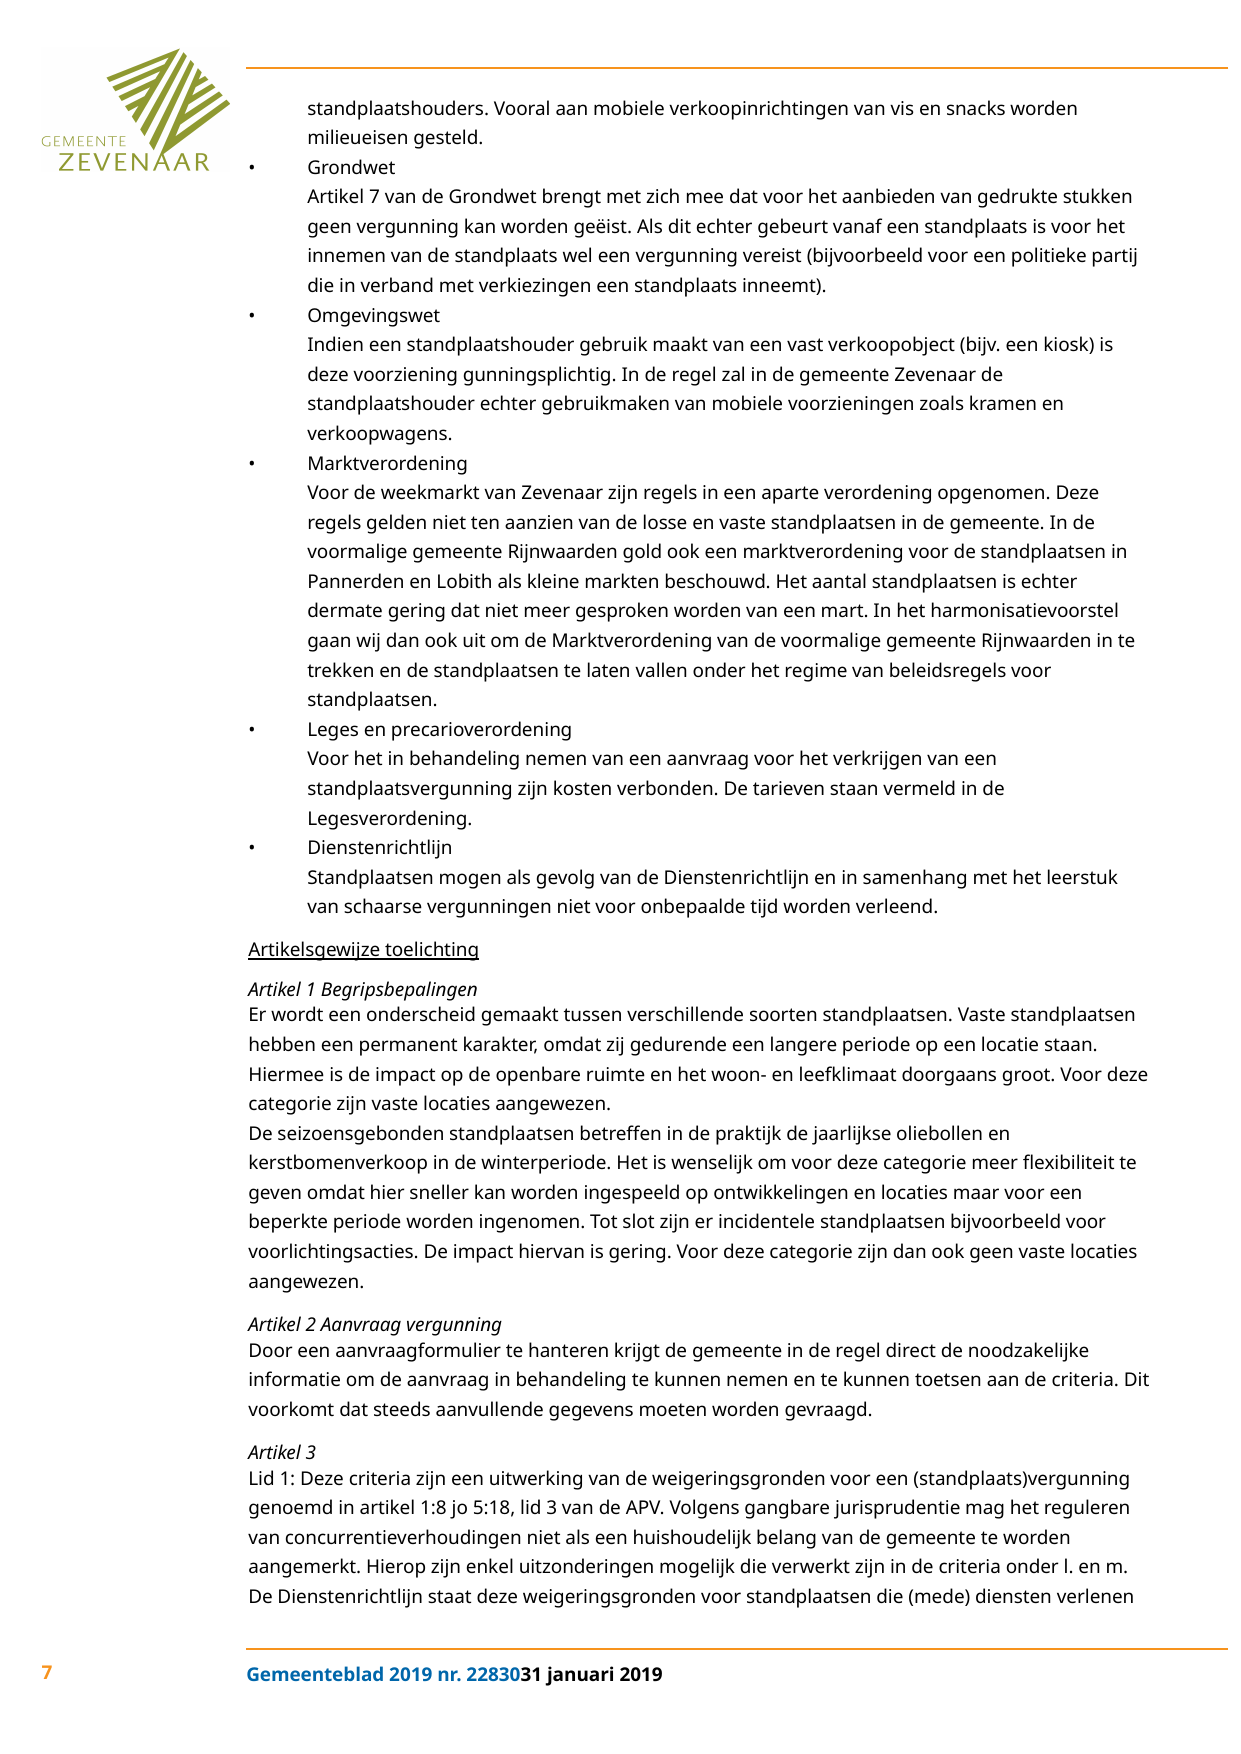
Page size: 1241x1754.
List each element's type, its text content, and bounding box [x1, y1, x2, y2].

list Dienstenrichtlijn [248, 834, 1152, 860]
text Door een aanvraagformulier te hanteren krijgt de gemeente in de regel direct de noodzakelijke informatie om de aanvraag in behandeling te kunnen nemen en te kunnen toetsen aan de criteria. Dit voorkomt dat steeds aanvullende gegevens moeten worden gevraagd. [248, 1337, 1152, 1422]
list Leges en precarioverordening [248, 716, 1152, 742]
text Artikelsgewijze toelichting [248, 937, 1152, 962]
list Artikel 7 van de Grondwet brengt met zich mee dat voor het aanbieden van gedrukte stukken geen vergunning kan worden geëist. Als dit echter gebeurt vanaf een standplaats is voor het innemen van de standplaats wel een vergunning vereist (bijvoorbeeld voor een politieke partij die in verband met verkiezingen een standplaats inneemt). [248, 183, 1152, 298]
text Er wordt een onderscheid gemaakt tussen verschillende soorten standplaatsen. Vaste standplaatsen hebben een permanent karakter, omdat zij gedurende een langere periode op een locatie staan. Hiermee is de impact op de openbare ruimte en het woon- en leefklimaat doorgaans groot. Voor deze categorie zijn vaste locaties aangewezen. [248, 1002, 1152, 1116]
text Artikel 2 Aanvraag vergunning [248, 1311, 1152, 1337]
list Standplaatsen mogen als gevolg van de Dienstenrichtlijn en in samenhang met het leerstuk van schaarse vergunningen niet voor onbepaalde tijd worden verleend. [248, 864, 1152, 919]
list Grondwet [248, 154, 1152, 180]
text De seizoensgebonden standplaatsen betreffen in de praktijk de jaarlijkse oliebollen en kerstbomenverkoop in de winterperiode. Het is wenselijk om voor deze categorie meer flexibiliteit te geven omdat hier sneller kan worden ingespeeld op ontwikkelingen en locaties maar voor een beperkte periode worden ingenomen. Tot slot zijn er incidentele standplaatsen bijvoorbeeld voor voorlichtingsacties. De impact hiervan is gering. Voor deze categorie zijn dan ook geen vaste locaties aangewezen. [248, 1120, 1152, 1294]
list Indien een standplaatshouder gebruik maakt van een vast verkoopobject (bijv. een kiosk) is deze voorziening gunningsplichtig. In de regel zal in de gemeente Zevenaar de standplaatshouder echter gebruikmaken van mobiele voorzieningen zoals kramen en verkoopwagens. [248, 331, 1152, 446]
picture [41, 47, 231, 172]
text Lid 1: Deze criteria zijn een uitwerking van de weigeringsgronden voor een (standplaats)vergunning genoemd in artikel 1:8 jo 5:18, lid 3 van de APV. Volgens gangbare jurisprudentie mag het reguleren van concurrentieverhoudingen niet als een huishoudelijk belang van de gemeente te worden aangemerkt. Hierop zijn enkel uitzonderingen mogelijk die verwerkt zijn in de criteria onder l. en m. De Dienstenrichtlijn staat deze weigeringsgronden voor standplaatsen die (mede) diensten verlenen [248, 1465, 1152, 1609]
list Voor de weekmarkt van Zevenaar zijn regels in een aparte verordening opgenomen. Deze regels gelden niet ten aanzien van de losse en vaste standplaatsen in de gemeente. In de voormalige gemeente Rijnwaarden gold ook een marktverordening voor de standplaatsen in Pannerden en Lobith als kleine markten beschouwd. Het aantal standplaatsen is echter dermate gering dat niet meer gesproken worden van een mart. In het harmonisatievoorstel gaan wij dan ook uit om de Marktverordening van de voormalige gemeente Rijnwaarden in te trekken en de standplaatsen te laten vallen onder het regime van beleidsregels voor standplaatsen. [248, 479, 1152, 712]
list Omgevingswet [248, 302, 1152, 328]
list standplaatshouders. Vooral aan mobiele verkoopinrichtingen van vis en snacks worden milieueisen gesteld. [248, 95, 1152, 150]
list Marktverordening [248, 450, 1152, 476]
text Artikel 3 [248, 1439, 1152, 1465]
text Artikel 1 Begripsbepalingen [248, 976, 1152, 1002]
list Voor het in behandeling nemen van een aanvraag voor het verkrijgen van een standplaatsvergunning zijn kosten verbonden. De tarieven staan vermeld in de Legesverordening. [248, 746, 1152, 831]
